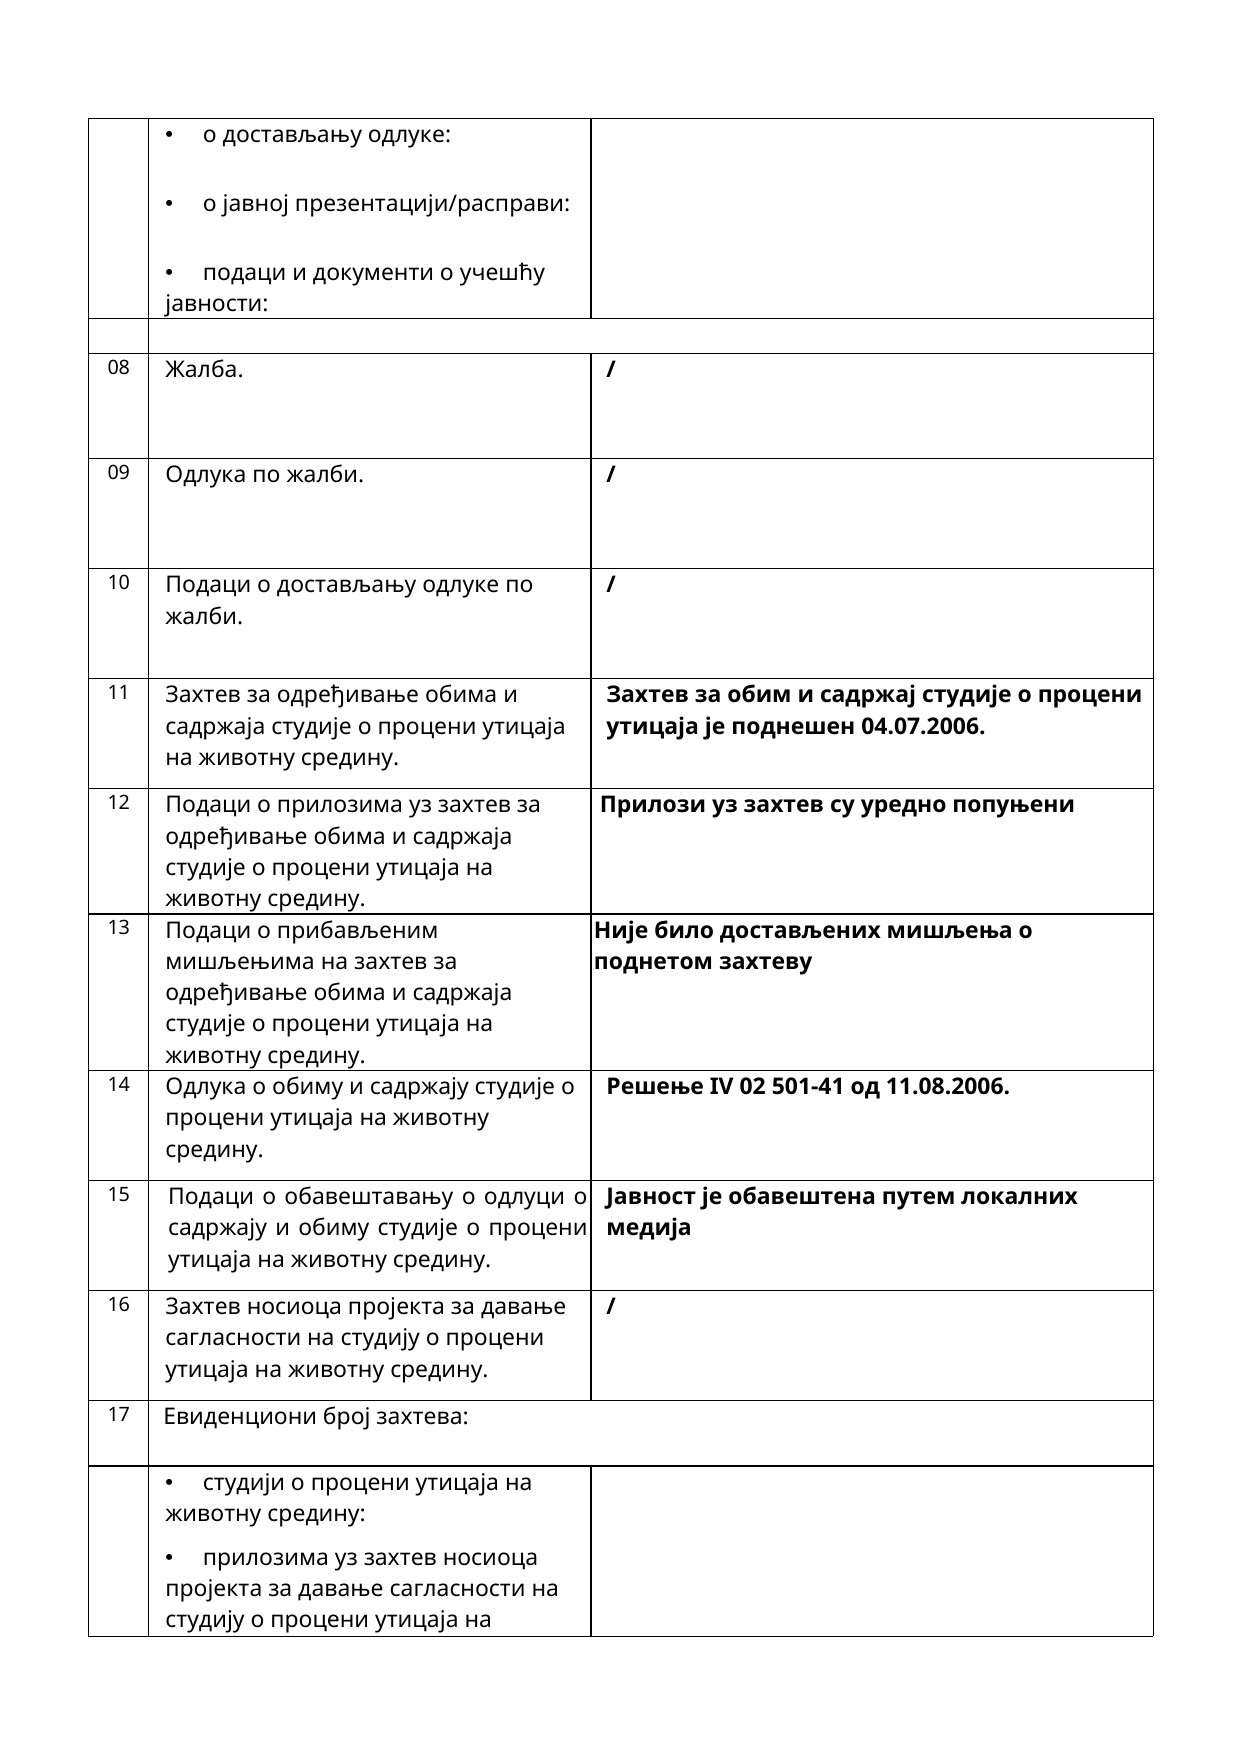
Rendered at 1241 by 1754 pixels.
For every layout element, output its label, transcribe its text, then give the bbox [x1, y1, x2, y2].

table_cell 12 [89, 789, 148, 913]
table_cell 11 [89, 679, 148, 788]
table_header [592, 119, 1153, 318]
table_cell студији о процени утицаја на животну средину: прилозима уз захтев носиоца пројекта за давање сагласности на студију о процени утицаја на [149, 1467, 590, 1636]
table_cell Евиденциони број захтева: [149, 1401, 1153, 1465]
table_cell / [592, 1291, 1153, 1400]
table_cell Захтев за обим и садржај студије о процени утицаја је поднешен 04.07.2006. [592, 679, 1153, 788]
table_cell [89, 1467, 148, 1636]
table_cell Јавност је обавештена путем локалних медија [592, 1181, 1153, 1290]
table_cell Подаци о прибављеним мишљењима на захтев за одређивање обима и садржаја студије о процени утицаја на животну средину. [149, 915, 590, 1070]
table_cell Није било достављених мишљења о поднетом захтеву [592, 915, 1153, 1070]
table_cell [592, 1467, 1153, 1636]
table_cell Подаци о прилозима уз захтев за одређивање обима и садржаја студије о процени утицаја на животну средину. [149, 789, 590, 913]
table_header [89, 119, 148, 318]
table_cell / [592, 569, 1153, 678]
table_cell 09 [89, 459, 148, 568]
table_cell 10 [89, 569, 148, 678]
table_cell Решење IV 02 501-41 oд 11.08.2006. [592, 1071, 1153, 1180]
table_cell / [592, 354, 1153, 458]
table_cell Подаци о достављању одлуке по жалби. [149, 569, 590, 678]
table_cell [89, 319, 148, 353]
table_cell [149, 319, 1153, 353]
table_cell Подаци о обавештавању о одлуци о садржају и обиму студије о процени утицаја на животну средину. [149, 1181, 590, 1290]
table_cell Захтев носиоца пројекта за давање сагласности на студију о процени утицаја на животну средину. [149, 1291, 590, 1400]
table_cell 08 [89, 354, 148, 458]
table_cell Жалба. [149, 354, 590, 458]
table_cell 15 [89, 1181, 148, 1290]
table_header о достављању одлуке: о јавној презентацији/расправи: подаци и документи о учешћу јавности: [149, 119, 590, 318]
table_cell Захтев за одређивање обима и садржаја студије о процени утицаја на животну средину. [149, 679, 590, 788]
table_cell Одлука по жалби. [149, 459, 590, 568]
table_cell 14 [89, 1071, 148, 1180]
table_cell Прилози уз захтев су уредно попуњени [592, 789, 1153, 913]
table_cell 16 [89, 1291, 148, 1400]
table_cell 17 [89, 1401, 148, 1465]
table_cell Одлука о обиму и садржају студије о процени утицаја на животну средину. [149, 1071, 590, 1180]
table_cell 13 [89, 915, 148, 1070]
table_cell / [592, 459, 1153, 568]
